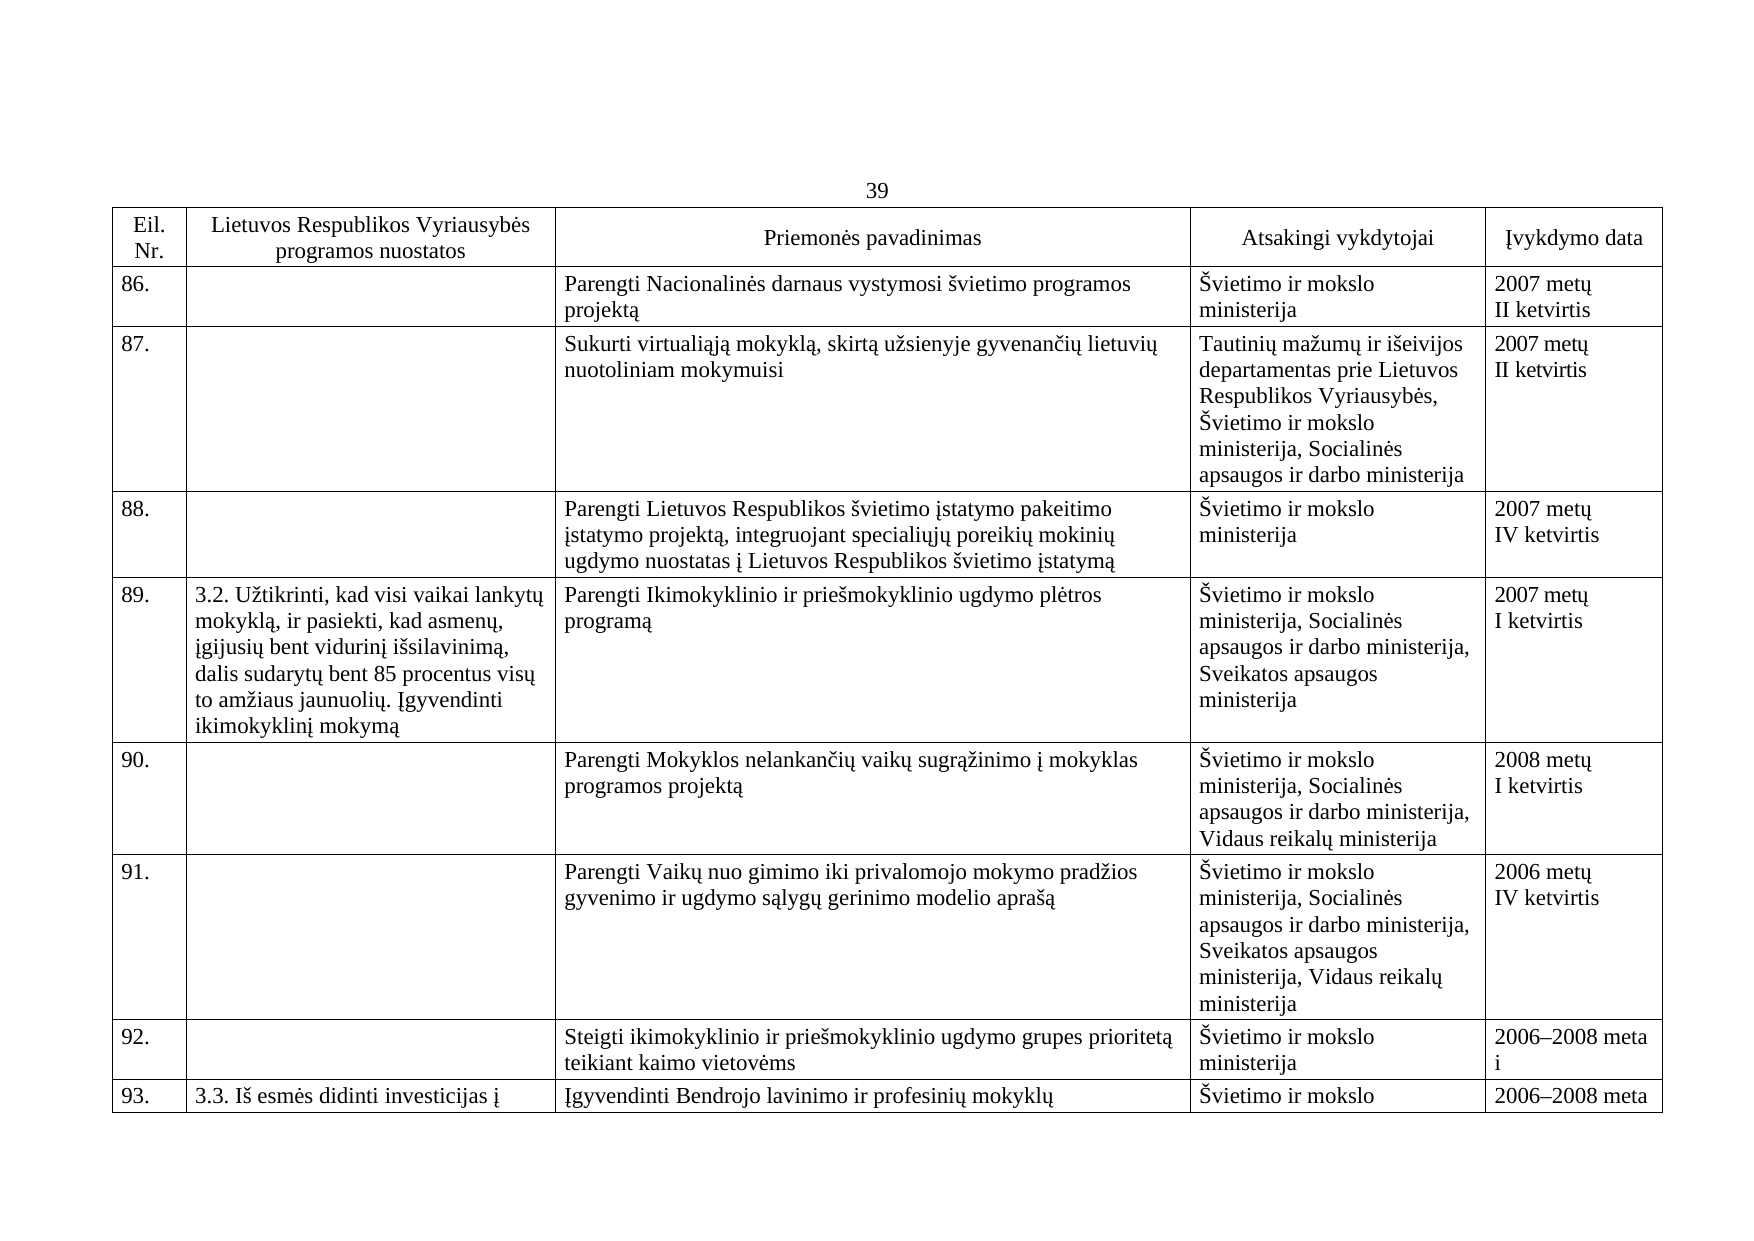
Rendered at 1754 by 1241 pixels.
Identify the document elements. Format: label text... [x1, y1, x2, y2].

table_cell 92. [113, 1020, 186, 1079]
table_header Priemonės pavadinimas [556, 208, 1190, 266]
table_cell Švietimo ir mokslo ministerija, Socialinės apsaugos ir darbo ministerija, Sveikatos apsaugos ministerija [1191, 578, 1485, 742]
table_cell 3.2. Užtikrinti, kad visi vaikai lankytų mokyklą, ir pasiekti, kad asmenų, įgijusių bent vidurinį išsilavinimą, dalis sudarytų bent 85 procentus visų to amžiaus jaunuolių. Įgyvendinti ikimokyklinį mokymą [187, 578, 555, 742]
table_cell [187, 492, 555, 577]
table_cell 2008 metų I ketvirtis [1486, 743, 1662, 854]
table_cell 2007 metų II ketvirtis [1486, 267, 1662, 326]
table_cell 2006 metų IV ketvirtis [1486, 855, 1662, 1019]
table_cell [187, 327, 555, 491]
table_cell Sukurti virtualiąją mokyklą, skirtą užsienyje gyvenančių lietuvių nuotoliniam mokymuisi [556, 327, 1190, 491]
table_cell 88. [113, 492, 186, 577]
table_cell Švietimo ir mokslo ministerija, Socialinės apsaugos ir darbo ministerija, Sveikatos apsaugos ministerija, Vidaus reikalų ministerija [1191, 855, 1485, 1019]
table_cell 2006–2008 metai [1486, 1020, 1662, 1079]
table_cell [187, 267, 555, 326]
table_header Lietuvos Respublikos Vyriausybės programos nuostatos [187, 208, 555, 266]
table_header Eil. Nr. [113, 208, 186, 266]
table_cell Parengti Mokyklos nelankančių vaikų sugrąžinimo į mokyklas programos projektą [556, 743, 1190, 854]
table_cell 2007 metų II ketvirtis [1486, 327, 1662, 491]
table_cell Steigti ikimokyklinio ir priešmokyklinio ugdymo grupes prioritetą teikiant kaimo vietovėms [556, 1020, 1190, 1079]
table_cell 2006–2008 meta [1486, 1080, 1662, 1112]
table_cell Įgyvendinti Bendrojo lavinimo ir profesinių mokyklų [556, 1080, 1190, 1112]
table_cell Švietimo ir mokslo ministerija [1191, 492, 1485, 577]
table_cell Parengti Vaikų nuo gimimo iki privalomojo mokymo pradžios gyvenimo ir ugdymo sąlygų gerinimo modelio aprašą [556, 855, 1190, 1019]
table_cell 86. [113, 267, 186, 326]
table_cell 2007 metų I ketvirtis [1486, 578, 1662, 742]
table_cell Parengti Nacionalinės darnaus vystymosi švietimo programos projektą [556, 267, 1190, 326]
table_cell [187, 855, 555, 1019]
table_cell Tautinių mažumų ir išeivijos departamentas prie Lietuvos Respublikos Vyriausybės, Švietimo ir mokslo ministerija, Socialinės apsaugos ir darbo ministerija [1191, 327, 1485, 491]
table_cell Švietimo ir mokslo ministerija [1191, 267, 1485, 326]
table_cell Švietimo ir mokslo ministerija, Socialinės apsaugos ir darbo ministerija, Vidaus reikalų ministerija [1191, 743, 1485, 854]
table_header Įvykdymo data [1486, 208, 1662, 266]
table_cell 87. [113, 327, 186, 491]
table_cell Švietimo ir mokslo [1191, 1080, 1485, 1112]
table_cell [187, 743, 555, 854]
table_header Atsakingi vykdytojai [1191, 208, 1485, 266]
table_cell 91. [113, 855, 186, 1019]
table_cell Švietimo ir mokslo ministerija [1191, 1020, 1485, 1079]
table_cell 90. [113, 743, 186, 854]
table_cell Parengti Lietuvos Respublikos švietimo įstatymo pakeitimo įstatymo projektą, integruojant specialiųjų poreikių mokinių ugdymo nuostatas į Lietuvos Respublikos švietimo įstatymą [556, 492, 1190, 577]
table_cell 3.3. Iš esmės didinti investicijas į [187, 1080, 555, 1112]
table_cell 89. [113, 578, 186, 742]
table_cell 2007 metų IV ketvirtis [1486, 492, 1662, 577]
table_cell [187, 1020, 555, 1079]
table_cell Parengti Ikimokyklinio ir priešmokyklinio ugdymo plėtros programą [556, 578, 1190, 742]
table_cell 93. [113, 1080, 186, 1112]
